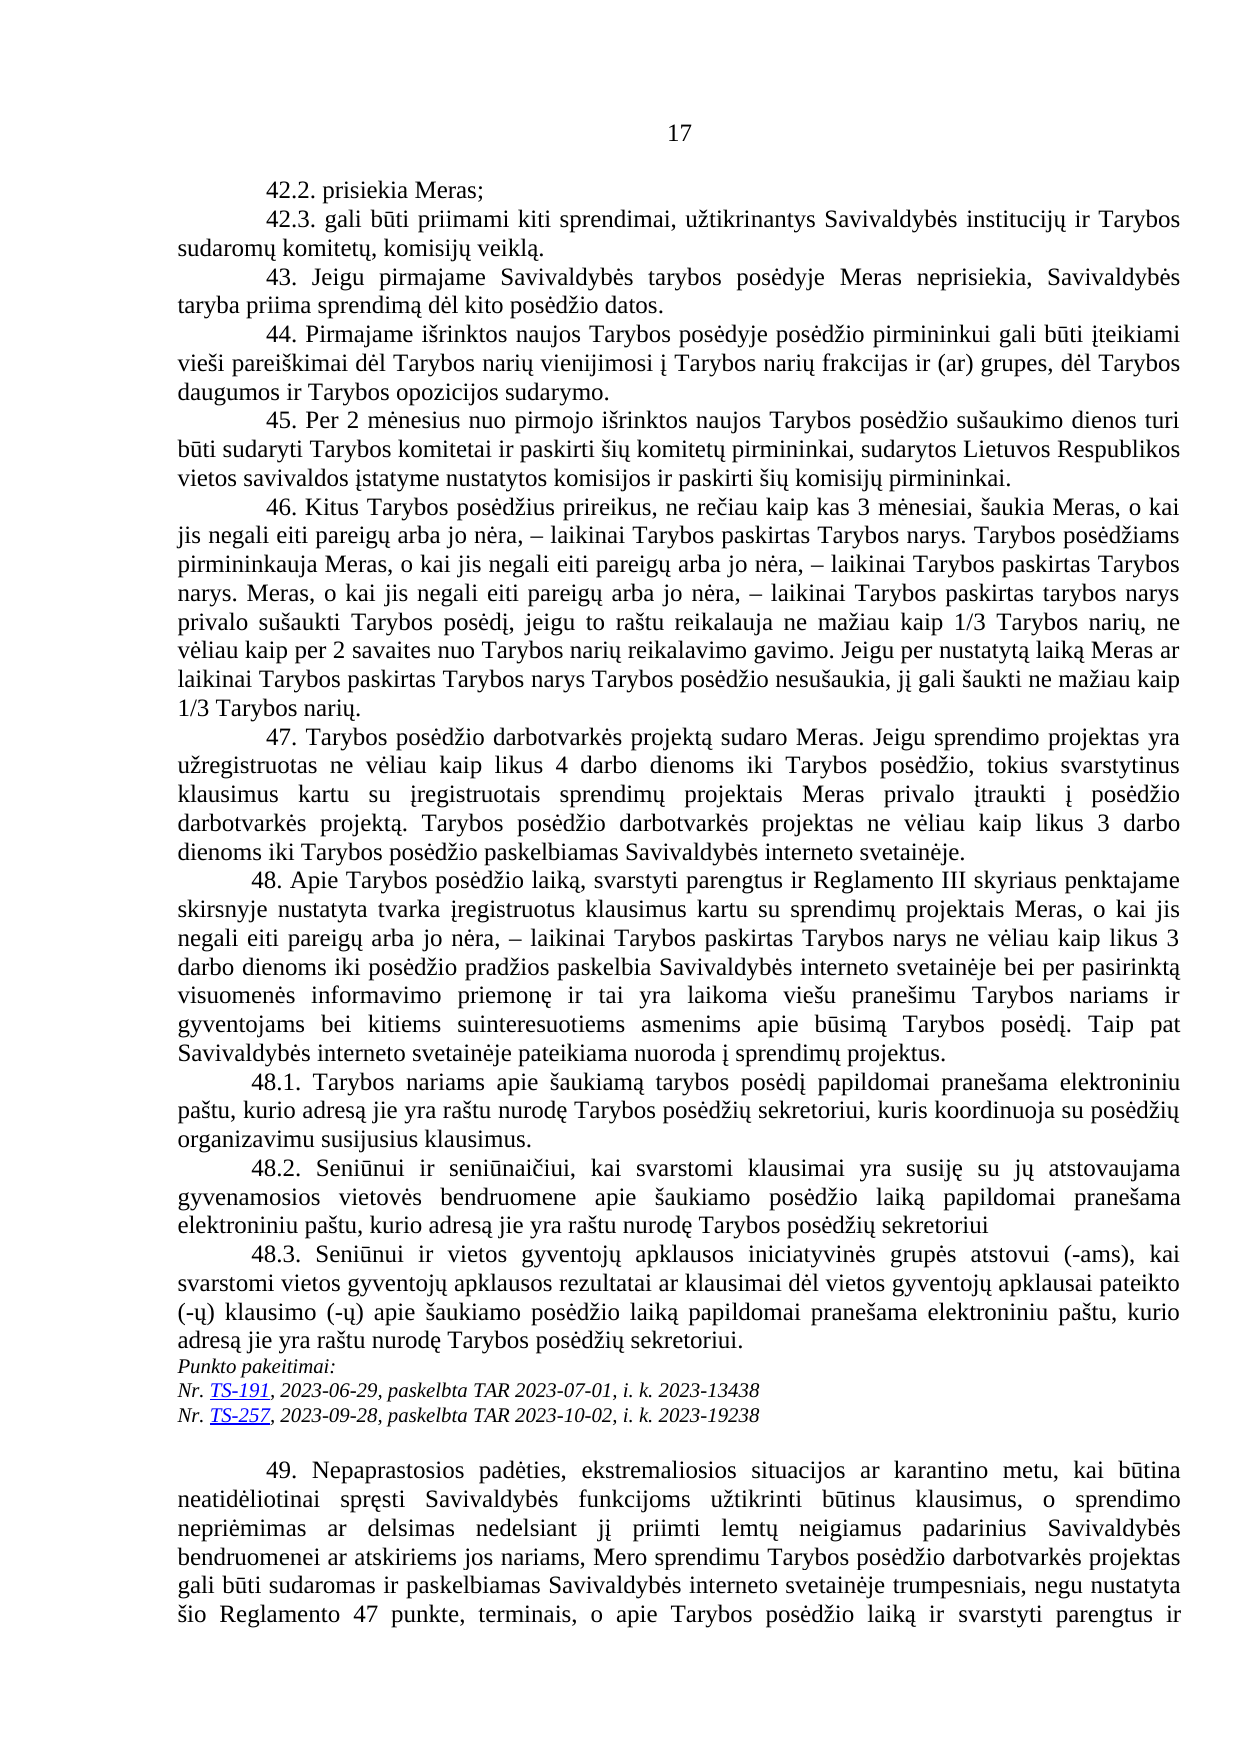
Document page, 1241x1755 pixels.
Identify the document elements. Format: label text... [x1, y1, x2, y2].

text Nr. TS-191, 2023-06-29, paskelbta TAR 2023-07-01, i. k. 2023-13438 [177, 1378, 1181, 1402]
text 48.1. Tarybos nariams apie šaukiamą tarybos posėdį papildomai pranešama elektroniniu paštu, kurio adresą jie yra raštu nurodę Tarybos posėdžių sekretoriui, kuris koordinuoja su posėdžių organizavimu susijusius klausimus. [177, 1067, 1181, 1153]
text 46. Kitus Tarybos posėdžius prireikus, ne rečiau kaip kas 3 mėnesiai, šaukia Meras, o kai jis negali eiti pareigų arba jo nėra, – laikinai Tarybos paskirtas Tarybos narys. Tarybos posėdžiams pirmininkauja Meras, o kai jis negali eiti pareigų arba jo nėra, – laikinai Tarybos paskirtas Tarybos narys. Meras, o kai jis negali eiti pareigų arba jo nėra, – laikinai Tarybos paskirtas tarybos narys privalo sušaukti Tarybos posėdį, jeigu to raštu reikalauja ne mažiau kaip 1/3 Tarybos narių, ne vėliau kaip per 2 savaites nuo Tarybos narių reikalavimo gavimo. Jeigu per nustatytą laiką Meras ar laikinai Tarybos paskirtas Tarybos narys Tarybos posėdžio nesušaukia, jį gali šaukti ne mažiau kaip 1/3 Tarybos narių. [177, 492, 1181, 722]
text 47. Tarybos posėdžio darbotvarkės projektą sudaro Meras. Jeigu sprendimo projektas yra užregistruotas ne vėliau kaip likus 4 darbo dienoms iki Tarybos posėdžio, tokius svarstytinus klausimus kartu su įregistruotais sprendimų projektais Meras privalo įtraukti į posėdžio darbotvarkės projektą. Tarybos posėdžio darbotvarkės projektas ne vėliau kaip likus 3 darbo dienoms iki Tarybos posėdžio paskelbiamas Savivaldybės interneto svetainėje. [177, 722, 1181, 866]
text 42.3. gali būti priimami kiti sprendimai, užtikrinantys Savivaldybės institucijų ir Tarybos sudaromų komitetų, komisijų veiklą. [177, 204, 1181, 262]
text Nr. TS-257, 2023-09-28, paskelbta TAR 2023-10-02, i. k. 2023-19238 [177, 1402, 1181, 1427]
text 48.2. Seniūnui ir seniūnaičiui, kai svarstomi klausimai yra susiję su jų atstovaujama gyvenamosios vietovės bendruomene apie šaukiamo posėdžio laiką papildomai pranešama elektroniniu paštu, kurio adresą jie yra raštu nurodę Tarybos posėdžių sekretoriui [177, 1153, 1181, 1239]
text 43. Jeigu pirmajame Savivaldybės tarybos posėdyje Meras neprisiekia, Savivaldybės taryba priima sprendimą dėl kito posėdžio datos. [177, 262, 1181, 319]
text 42.2. prisiekia Meras; [177, 176, 1181, 204]
text 48.3. Seniūnui ir vietos gyventojų apklausos iniciatyvinės grupės atstovui (-ams), kai svarstomi vietos gyventojų apklausos rezultatai ar klausimai dėl vietos gyventojų apklausai pateikto (-ų) klausimo (-ų) apie šaukiamo posėdžio laiką papildomai pranešama elektroniniu paštu, kurio adresą jie yra raštu nurodę Tarybos posėdžių sekretoriui. [177, 1239, 1181, 1354]
text Punkto pakeitimai: [177, 1354, 1181, 1378]
text 44. Pirmajame išrinktos naujos Tarybos posėdyje posėdžio pirmininkui gali būti įteikiami vieši pareiškimai dėl Tarybos narių vienijimosi į Tarybos narių frakcijas ir (ar) grupes, dėl Tarybos daugumos ir Tarybos opozicijos sudarymo. [177, 319, 1181, 406]
text 49. Nepaprastosios padėties, ekstremaliosios situacijos ar karantino metu, kai būtina neatidėliotinai spręsti Savivaldybės funkcijoms užtikrinti būtinus klausimus, o sprendimo nepriėmimas ar delsimas nedelsiant jį priimti lemtų neigiamus padarinius Savivaldybės bendruomenei ar atskiriems jos nariams, Mero sprendimu Tarybos posėdžio darbotvarkės projektas gali būti sudaromas ir paskelbiamas Savivaldybės interneto svetainėje trumpesniais, negu nustatyta šio Reglamento 47 punkte, terminais, o apie Tarybos posėdžio laiką ir svarstyti parengtus ir [177, 1455, 1181, 1628]
text 45. Per 2 mėnesius nuo pirmojo išrinktos naujos Tarybos posėdžio sušaukimo dienos turi būti sudaryti Tarybos komitetai ir paskirti šių komitetų pirmininkai, sudarytos Lietuvos Respublikos vietos savivaldos įstatyme nustatytos komisijos ir paskirti šių komisijų pirmininkai. [177, 406, 1181, 492]
text 48. Apie Tarybos posėdžio laiką, svarstyti parengtus ir Reglamento III skyriaus penktajame skirsnyje nustatyta tvarka įregistruotus klausimus kartu su sprendimų projektais Meras, o kai jis negali eiti pareigų arba jo nėra, – laikinai Tarybos paskirtas Tarybos narys ne vėliau kaip likus 3 darbo dienoms iki posėdžio pradžios paskelbia Savivaldybės interneto svetainėje bei per pasirinktą visuomenės informavimo priemonę ir tai yra laikoma viešu pranešimu Tarybos nariams ir gyventojams bei kitiems suinteresuotiems asmenims apie būsimą Tarybos posėdį. Taip pat Savivaldybės interneto svetainėje pateikiama nuoroda į sprendimų projektus. [177, 866, 1181, 1067]
